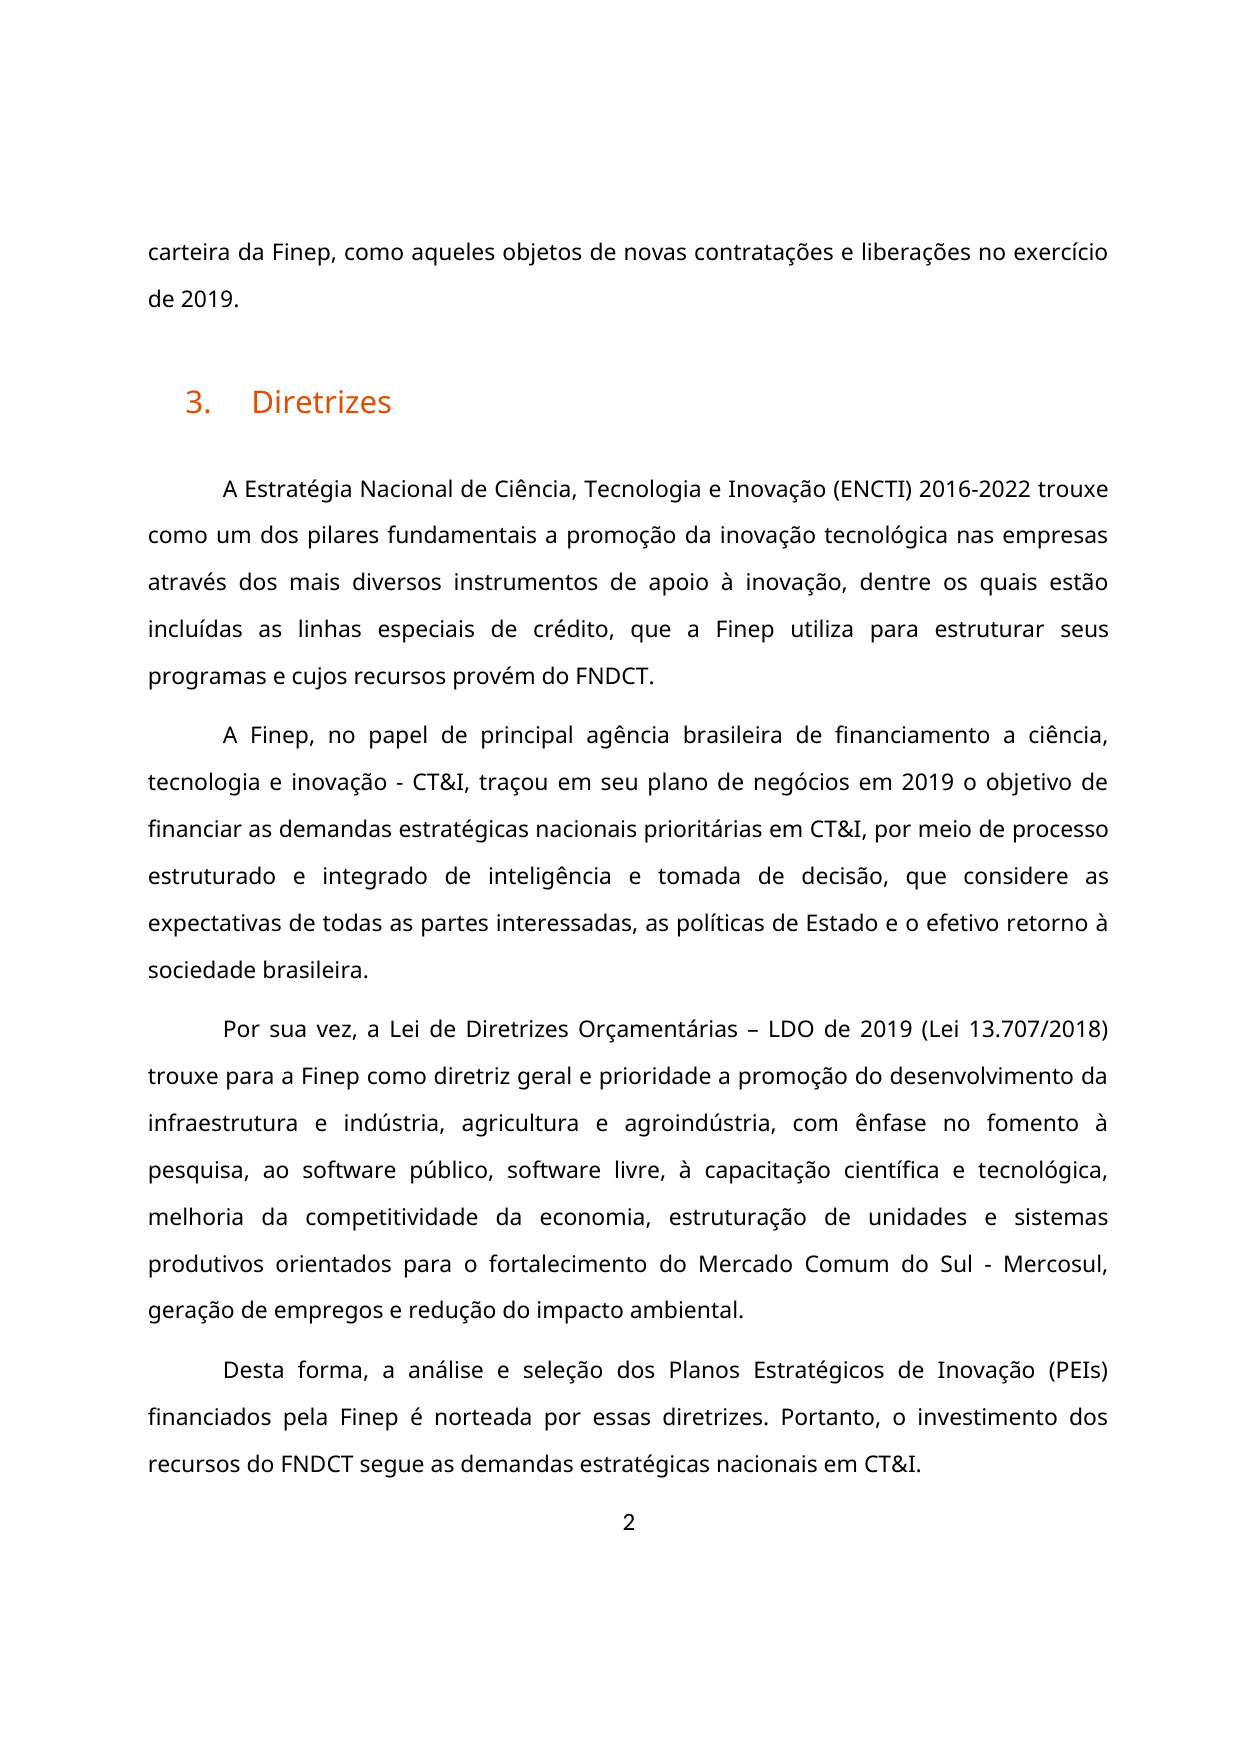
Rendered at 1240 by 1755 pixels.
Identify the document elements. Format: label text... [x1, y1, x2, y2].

subtitle Diretrizes [185, 380, 1110, 423]
text A Finep, no papel de principal agência brasileira de financiamento a ciência, tecnologia e inovação - CT&I, traçou em seu plano de negócios em 2019 o objetivo de financiar as demandas estratégicas nacionais prioritárias em CT&I, por meio de processo estruturado e integrado de inteligência e tomada de decisão, que considere as expectativas de todas as partes interessadas, as políticas de Estado e o efetivo retorno à sociedade brasileira. [148, 719, 1110, 985]
text Desta forma, a análise e seleção dos Planos Estratégicos de Inovação (PEIs) financiados pela Finep é norteada por essas diretrizes. Portanto, o investimento dos recursos do FNDCT segue as demandas estratégicas nacionais em CT&I. [148, 1354, 1110, 1479]
text A Estratégia Nacional de Ciência, Tecnologia e Inovação (ENCTI) 2016-2022 trouxe como um dos pilares fundamentais a promoção da inovação tecnológica nas empresas através dos mais diversos instrumentos de apoio à inovação, dentre os quais estão incluídas as linhas especiais de crédito, que a Finep utiliza para estruturar seus programas e cujos recursos provém do FNDCT. [148, 473, 1110, 691]
text carteira da Finep, como aqueles objetos de novas contratações e liberações no exercício de 2019. [148, 236, 1110, 314]
text Por sua vez, a Lei de Diretrizes Orçamentárias – LDO de 2019 (Lei 13.707/2018) trouxe para a Finep como diretriz geral e prioridade a promoção do desenvolvimento da infraestrutura e indústria, agricultura e agroindústria, com ênfase no fomento à pesquisa, ao software público, software livre, à capacitação científica e tecnológica, melhoria da competitividade da economia, estruturação de unidades e sistemas produtivos orientados para o fortalecimento do Mercado Comum do Sul - Mercosul, geração de empregos e redução do impacto ambiental. [148, 1013, 1110, 1326]
